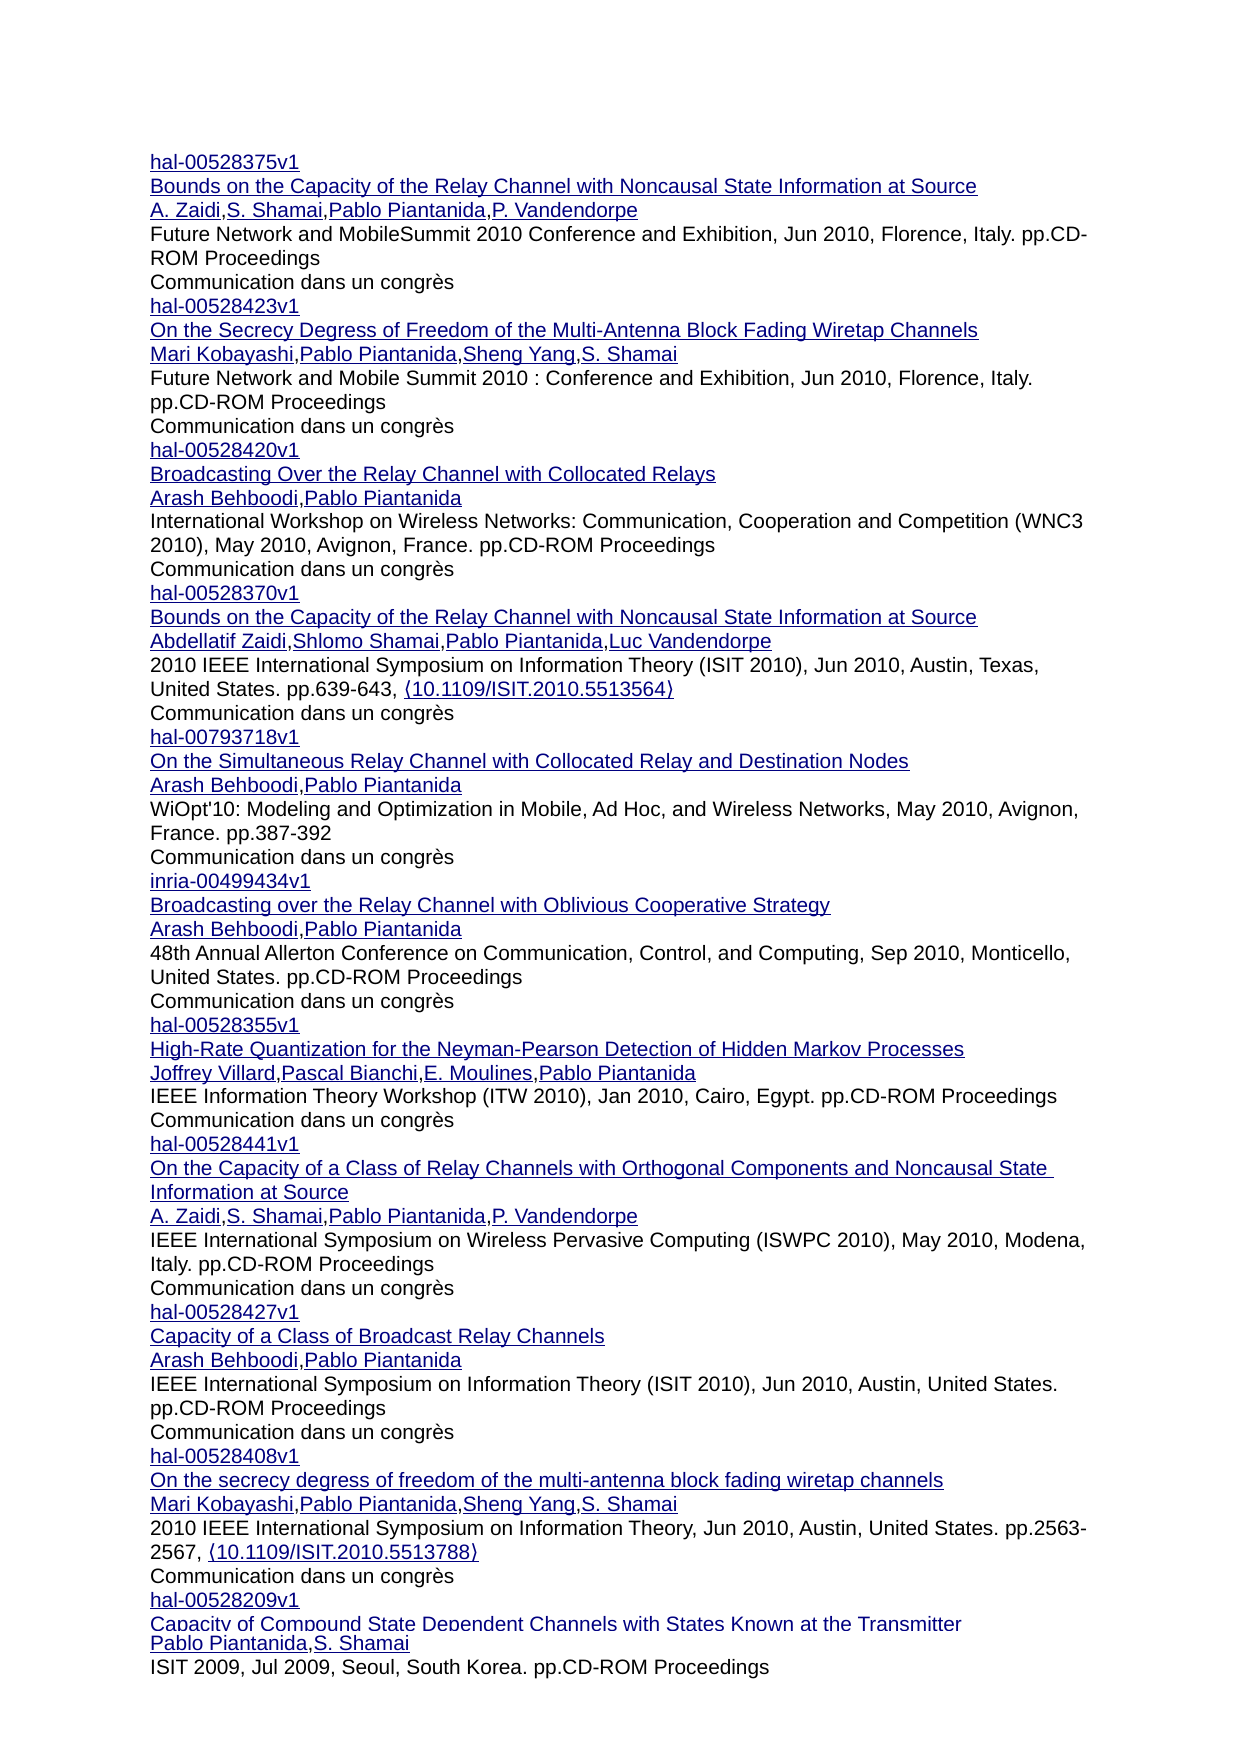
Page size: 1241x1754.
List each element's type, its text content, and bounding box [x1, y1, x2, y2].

table_cell Bounds on the Capacity of the Relay Channel with Noncausal State Information at Source A. Zaidi,S. Shamai,Pablo Piantanida,P. Vandendorpe Future Network and MobileSummit 2010 Conference and Exhibition, Jun 2010, Florence, Italy. pp.CD-ROM Proceedings Communication dans un congrès hal-00528423v1 [150, 174, 1090, 318]
table_cell Bounds on the Capacity of the Relay Channel with Noncausal State Information at Source Abdellatif Zaidi,Shlomo Shamai,Pablo Piantanida,Luc Vandendorpe 2010 IEEE International Symposium on Information Theory (ISIT 2010), Jun 2010, Austin, Texas, United States. pp.639-643, ⟨10.1109/ISIT.2010.5513564⟩ Communication dans un congrès hal-00793718v1 [150, 605, 1090, 749]
table_cell Broadcasting over the Relay Channel with Oblivious Cooperative Strategy Arash Behboodi,Pablo Piantanida 48th Annual Allerton Conference on Communication, Control, and Computing, Sep 2010, Monticello, United States. pp.CD-ROM Proceedings Communication dans un congrès hal-00528355v1 [150, 893, 1090, 1036]
table_cell Capacity of a Class of Broadcast Relay Channels Arash Behboodi,Pablo Piantanida IEEE International Symposium on Information Theory (ISIT 2010), Jun 2010, Austin, United States. pp.CD-ROM Proceedings Communication dans un congrès hal-00528408v1 [150, 1324, 1090, 1468]
table_cell On the Secrecy Degress of Freedom of the Multi-Antenna Block Fading Wiretap Channels Mari Kobayashi,Pablo Piantanida,Sheng Yang,S. Shamai Future Network and Mobile Summit 2010 : Conference and Exhibition, Jun 2010, Florence, Italy. pp.CD-ROM Proceedings Communication dans un congrès hal-00528420v1 [150, 318, 1090, 461]
table_cell Capacity of Compound State Dependent Channels with States Known at the Transmitter Pablo Piantanida,S. Shamai ISIT 2009, Jul 2009, Seoul, South Korea. pp.CD-ROM Proceedings [150, 1611, 1090, 1679]
table_cell hal-00528375v1 [150, 150, 1090, 174]
table_cell On the Simultaneous Relay Channel with Collocated Relay and Destination Nodes Arash Behboodi,Pablo Piantanida WiOpt'10: Modeling and Optimization in Mobile, Ad Hoc, and Wireless Networks, May 2010, Avignon, France. pp.387-392 Communication dans un congrès inria-00499434v1 [150, 749, 1090, 893]
table_cell Broadcasting Over the Relay Channel with Collocated Relays Arash Behboodi,Pablo Piantanida International Workshop on Wireless Networks: Communication, Cooperation and Competition (WNC3 2010), May 2010, Avignon, France. pp.CD-ROM Proceedings Communication dans un congrès hal-00528370v1 [150, 461, 1090, 605]
table_cell On the Capacity of a Class of Relay Channels with Orthogonal Components and Noncausal State Information at Source A. Zaidi,S. Shamai,Pablo Piantanida,P. Vandendorpe IEEE International Symposium on Wireless Pervasive Computing (ISWPC 2010), May 2010, Modena, Italy. pp.CD-ROM Proceedings Communication dans un congrès hal-00528427v1 [150, 1156, 1090, 1324]
table_cell High-Rate Quantization for the Neyman-Pearson Detection of Hidden Markov Processes Joffrey Villard,Pascal Bianchi,E. Moulines,Pablo Piantanida IEEE Information Theory Workshop (ITW 2010), Jan 2010, Cairo, Egypt. pp.CD-ROM Proceedings Communication dans un congrès hal-00528441v1 [150, 1036, 1090, 1156]
table_cell On the secrecy degress of freedom of the multi-antenna block fading wiretap channels Mari Kobayashi,Pablo Piantanida,Sheng Yang,S. Shamai 2010 IEEE International Symposium on Information Theory, Jun 2010, Austin, United States. pp.2563-2567, ⟨10.1109/ISIT.2010.5513788⟩ Communication dans un congrès hal-00528209v1 [150, 1468, 1090, 1611]
